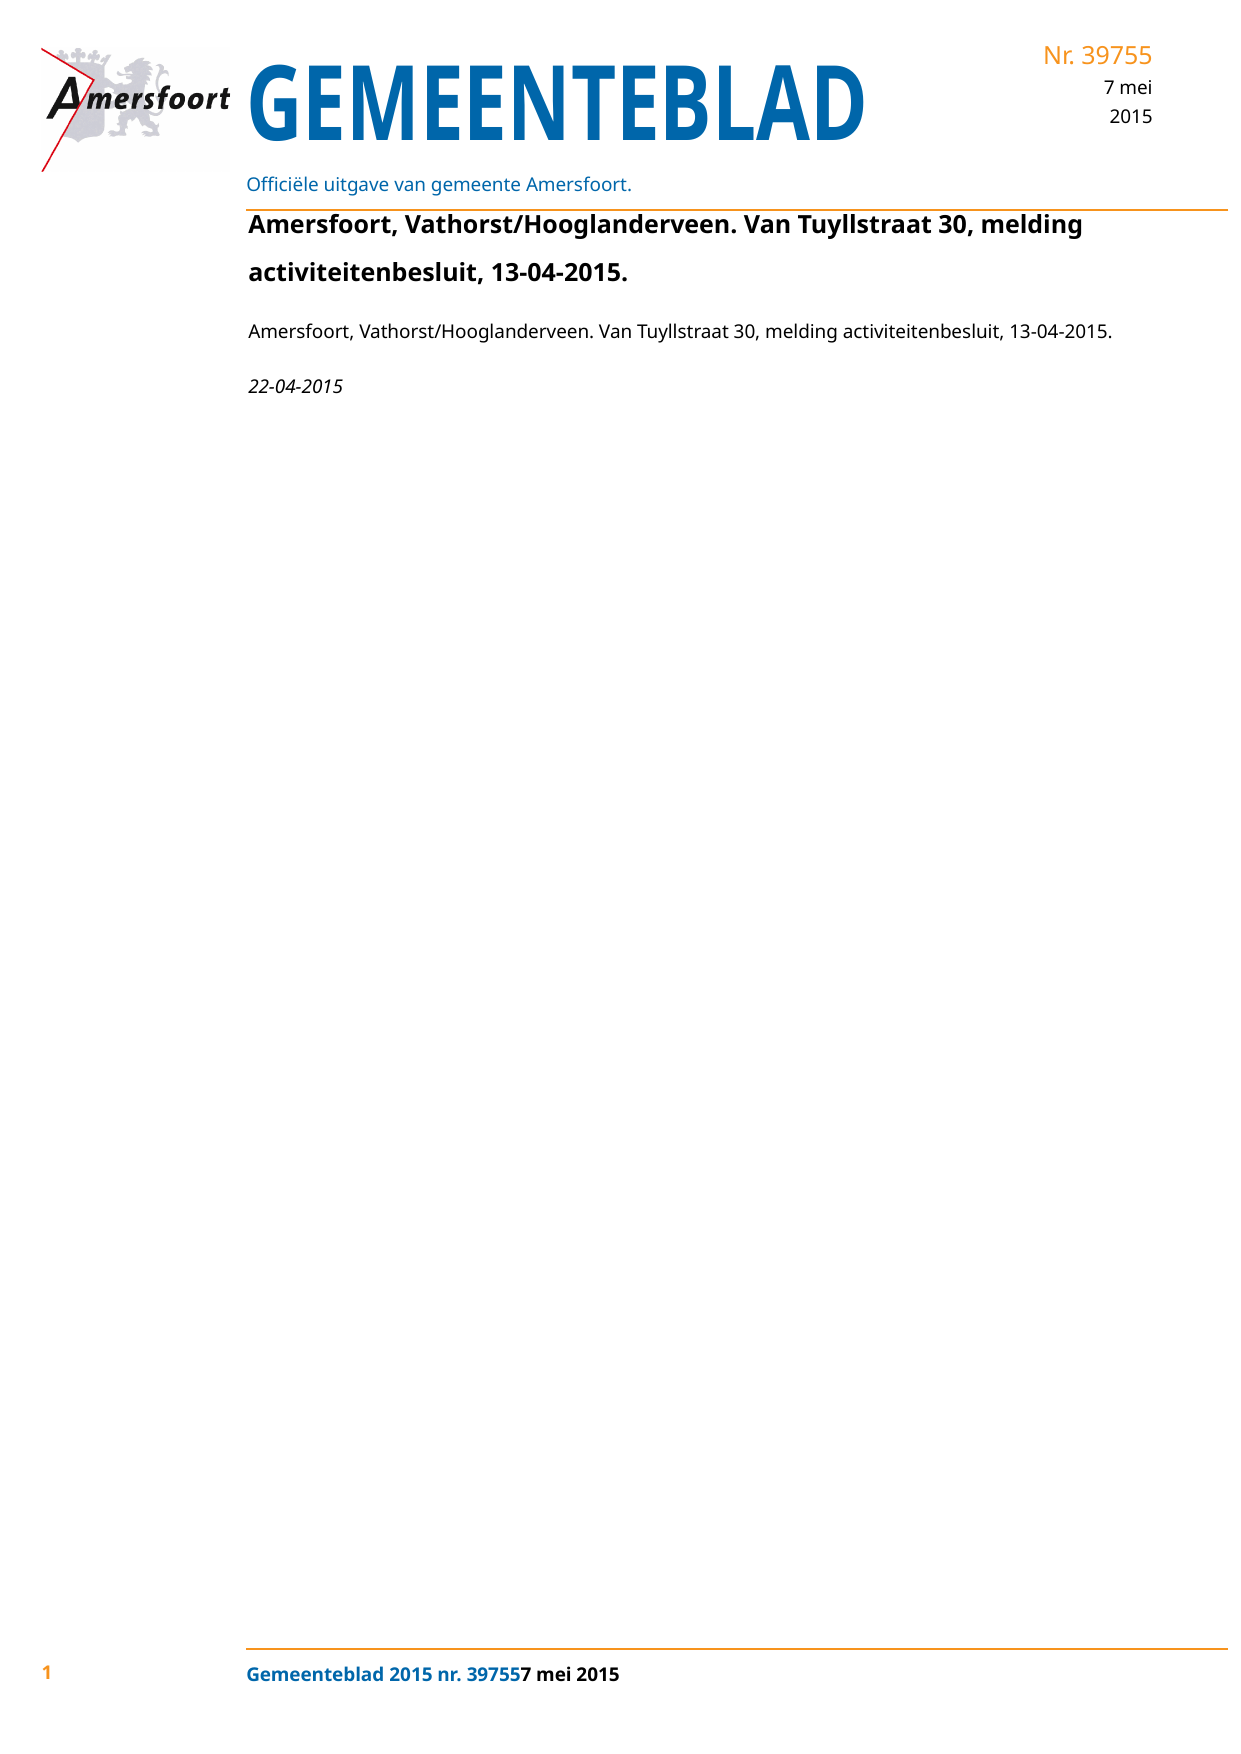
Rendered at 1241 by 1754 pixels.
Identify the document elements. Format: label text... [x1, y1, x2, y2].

text Amersfoort, Vathorst/Hooglanderveen. Van Tuyllstraat 30, melding activiteitenbesluit, 13-04-2015. [248, 211, 1152, 288]
text 22-04-2015 [248, 373, 1152, 399]
picture [41, 47, 231, 172]
text Amersfoort, Vathorst/Hooglanderveen. Van Tuyllstraat 30, melding activiteitenbesluit, 13-04-2015. [248, 318, 1152, 344]
